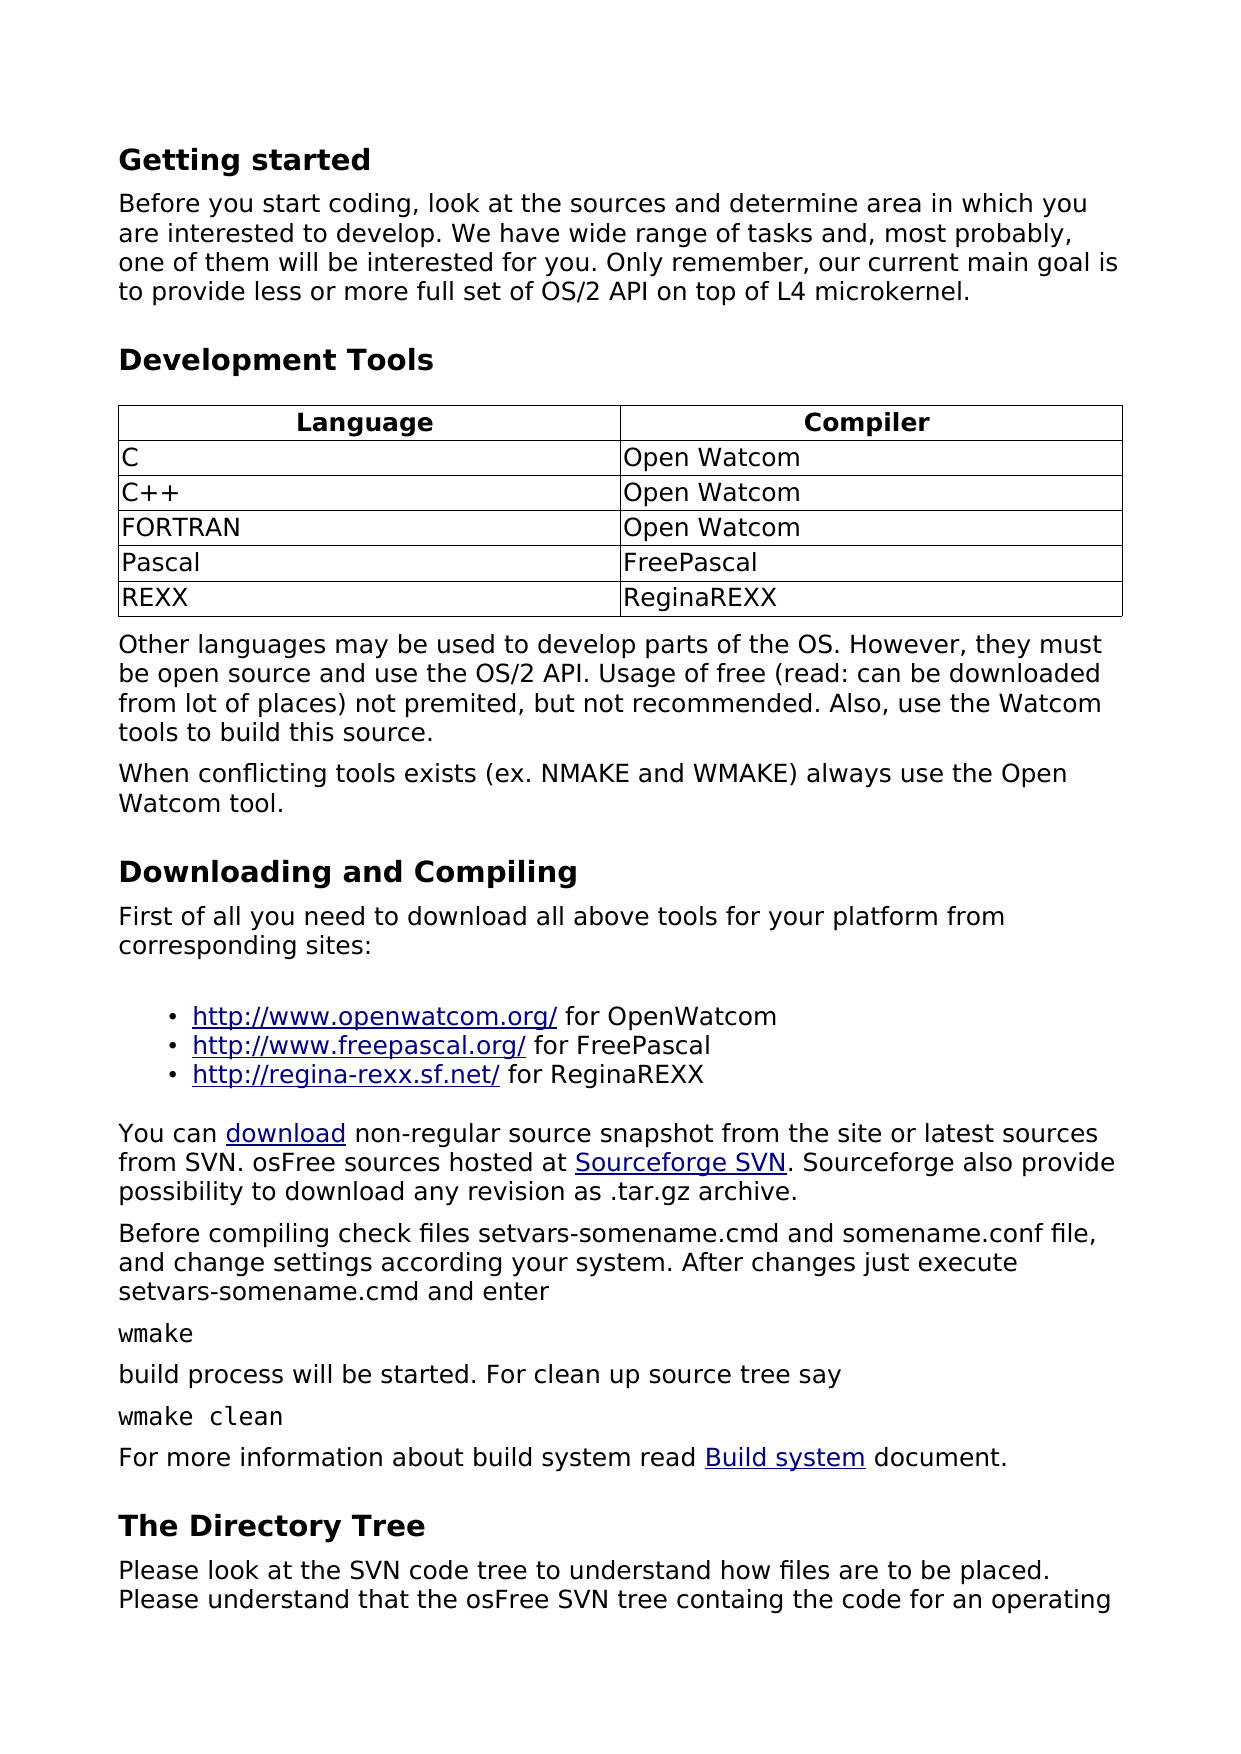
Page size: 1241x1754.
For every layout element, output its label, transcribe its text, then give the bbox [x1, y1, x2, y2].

table_cell Pascal [119, 546, 620, 581]
text Before compiling check files setvars-somename.cmd and somename.conf file, and change settings according your system. After changes just execute setvars-somename.cmd and enter [118, 1219, 1122, 1307]
table_cell Open Watcom [621, 476, 1122, 510]
table_cell FORTRAN [119, 511, 620, 545]
text build process will be started. For clean up source tree say [118, 1360, 1122, 1389]
table_cell FreePascal [621, 546, 1122, 581]
text You can download non-regular source snapshot from the site or latest sources from SVN. osFree sources hosted at Sourceforge SVN. Sourceforge also provide possibility to download any revision as .tar.gz archive. [118, 1119, 1122, 1207]
subtitle The Directory Tree [118, 1509, 1122, 1543]
table_cell ReginaREXX [621, 582, 1122, 616]
list http://regina-rexx.sf.net/ for ReginaREXX [177, 1061, 1122, 1090]
text Other languages may be used to develop parts of the OS. However, they must be open source and use the OS/2 API. Usage of free (read: can be downloaded from lot of places) not premited, but not recommended. Also, use the Watcom tools to build this source. [118, 631, 1122, 747]
subtitle Getting started [118, 143, 1122, 177]
text Before you start coding, look at the sources and determine area in which you are interested to develop. We have wide range of tasks and, most probably, one of them will be interested for you. Only remember, our current main goal is to provide less or more full set of OS/2 API on top of L4 microkernel. [118, 189, 1122, 306]
table_header Compiler [621, 406, 1122, 440]
table_cell REXX [119, 582, 620, 616]
table_cell Open Watcom [621, 441, 1122, 475]
list http://www.openwatcom.org/ for OpenWatcom [177, 1002, 1122, 1031]
subtitle Downloading and Compiling [118, 856, 1122, 889]
table_cell C [119, 441, 620, 475]
table_cell Open Watcom [621, 511, 1122, 545]
table_header Language [119, 406, 620, 440]
text Please look at the SVN code tree to understand how files are to be placed. Please understand that the osFree SVN tree containg the code for an operating [118, 1556, 1122, 1614]
text When conflicting tools exists (ex. NMAKE and WMAKE) always use the Open Watcom tool. [118, 760, 1122, 818]
text wmake [118, 1319, 1122, 1348]
text First of all you need to download all above tools for your platform from corresponding sites: [118, 902, 1122, 960]
text For more information about build system read Build system document. [118, 1443, 1122, 1472]
text wmake clean [118, 1402, 1122, 1431]
subtitle Development Tools [118, 344, 1122, 378]
table_cell C++ [119, 476, 620, 510]
list http://www.freepascal.org/ for FreePascal [177, 1031, 1122, 1061]
